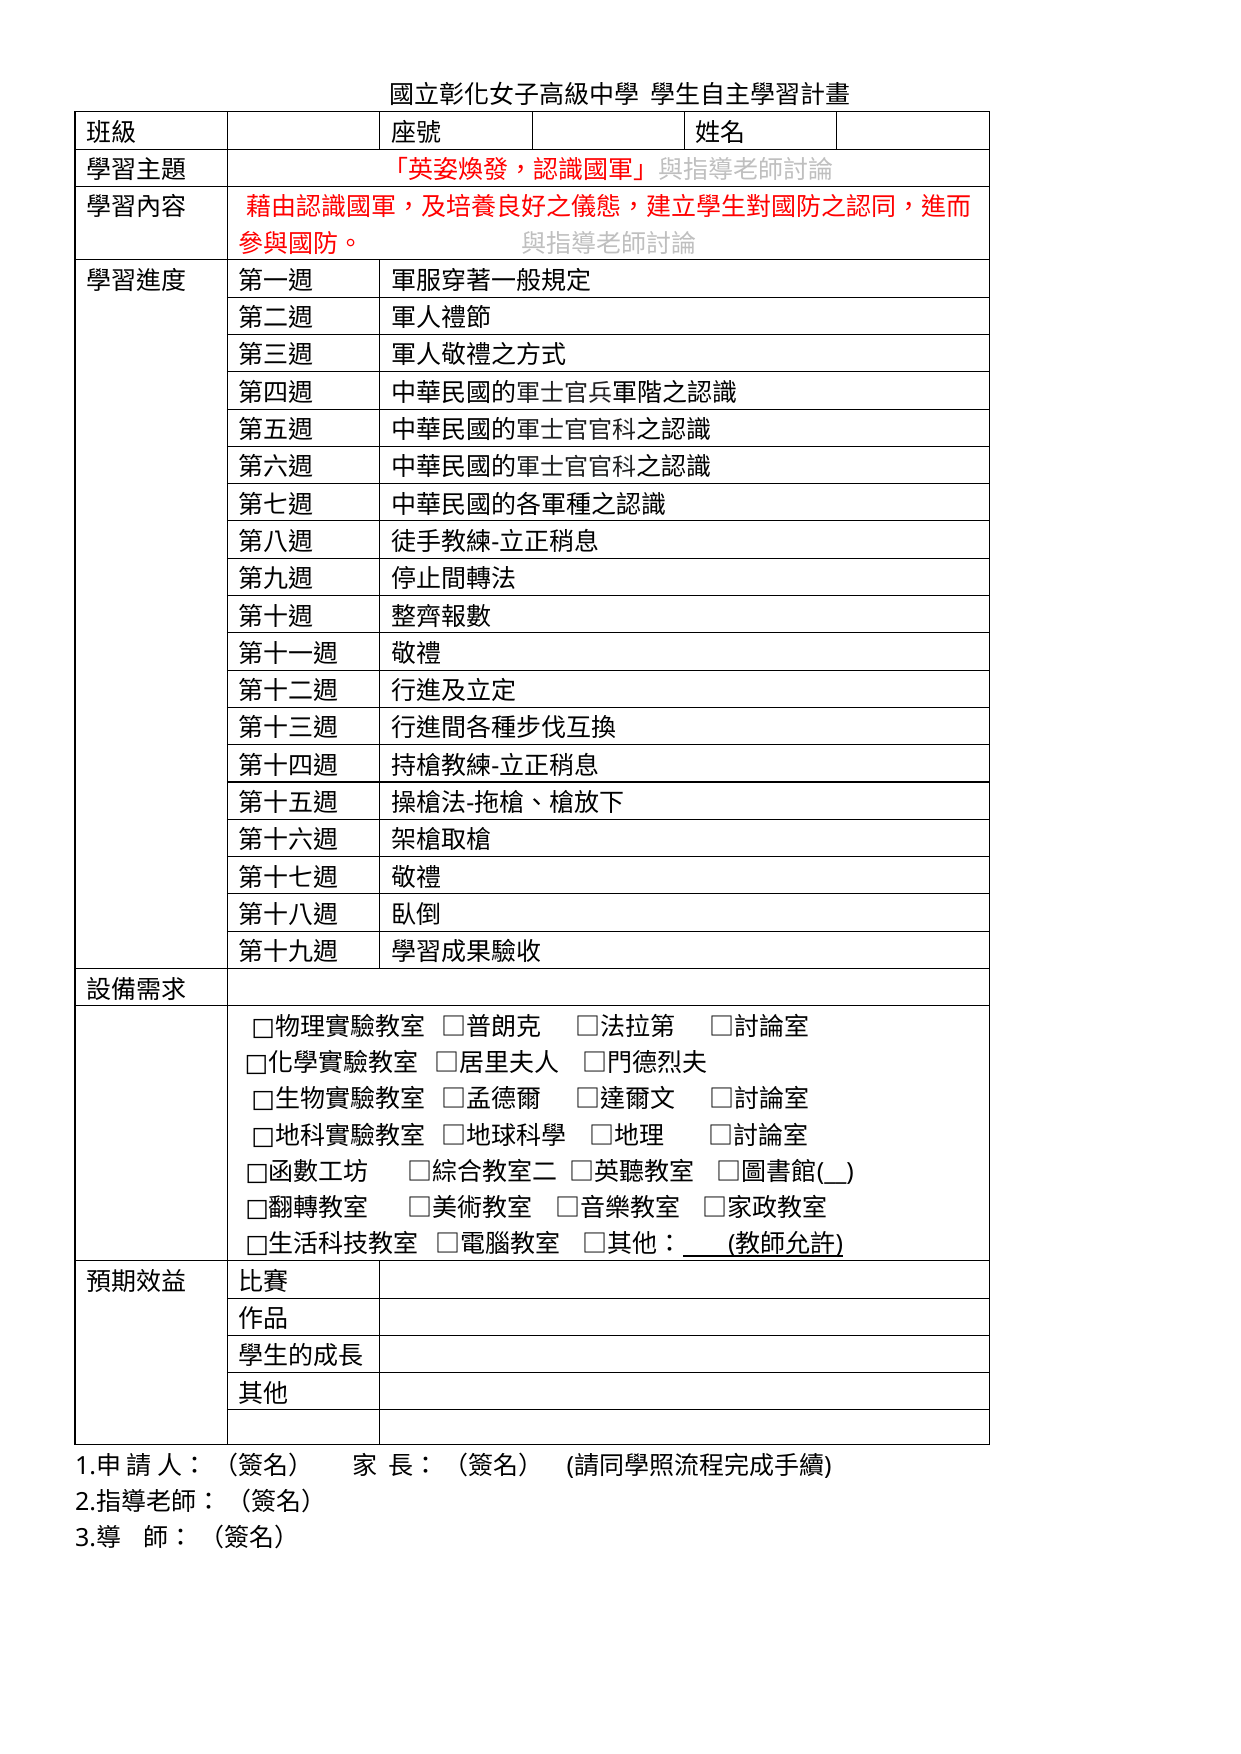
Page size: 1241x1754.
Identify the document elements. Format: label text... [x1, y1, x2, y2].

table_cell [228, 969, 989, 1005]
table_cell 設備需求 [76, 969, 227, 1005]
table_cell 第九週 [228, 559, 379, 595]
table_cell 第十九週 [228, 932, 379, 968]
table_cell 學生的成長 [228, 1336, 379, 1372]
table_header [228, 112, 379, 148]
table_cell 第十五週 [228, 783, 379, 819]
table_cell [380, 1336, 989, 1372]
table_cell 軍人敬禮之方式 [380, 335, 989, 371]
table_cell 第十二週 [228, 671, 379, 707]
table_cell 學習內容 [76, 187, 227, 259]
table_cell 第三週 [228, 335, 379, 371]
table_cell 「英姿煥發，認識國軍」與指導老師討論 [228, 150, 989, 186]
table_cell 第十八週 [228, 894, 379, 931]
table_header 姓名 [685, 112, 836, 148]
table_cell 第十週 [228, 596, 379, 632]
table_cell 架槍取槍 [380, 820, 989, 856]
table_cell 比賽 [228, 1261, 379, 1297]
table_cell 軍服穿著一般規定 [380, 260, 989, 297]
table_header [837, 112, 989, 148]
table_cell 第十七週 [228, 857, 379, 893]
table_cell 中華民國的軍士官兵軍階之認識 [380, 372, 989, 408]
table_cell 停止間轉法 [380, 559, 989, 595]
table_cell 第五週 [228, 410, 379, 446]
table_cell 學習主題 [76, 150, 227, 186]
table_cell 行進及立定 [380, 671, 989, 707]
table_cell 第十一週 [228, 633, 379, 669]
table_cell 敬禮 [380, 857, 989, 893]
table_cell 軍人禮節 [380, 298, 989, 334]
table_cell 第七週 [228, 484, 379, 520]
table_cell 第十三週 [228, 708, 379, 744]
table_header 班級 [76, 112, 227, 148]
table_cell □物理實驗教室 □普朗克 □法拉第 □討論室 □化學實驗教室 □居里夫人 □門德烈夫 □生物實驗教室 □孟德爾 □達爾文 □討論室 □地科實驗教室 □地球科學 □地理 □討論室 □函數工坊 □綜合教室二 □英聽教室 □圖書館(__) □翻轉教室 □美術教室 □音樂教室 □家政教室 □生活科技教室 □電腦教室 □其他： (教師允許) [228, 1006, 989, 1260]
text 2.指導老師： （簽名） [75, 1482, 1165, 1518]
table_cell 第八週 [228, 521, 379, 558]
table_cell [380, 1410, 989, 1444]
table_cell 持槍教練-立正稍息 [380, 745, 989, 781]
table_cell 學習成果驗收 [380, 932, 989, 968]
table_cell [76, 1006, 227, 1260]
table_cell 徒手教練-立正稍息 [380, 521, 989, 558]
table_cell 第四週 [228, 372, 379, 408]
table_cell [228, 1410, 379, 1444]
table_cell [380, 1261, 989, 1297]
text 國立彰化女子高級中學 學生自主學習計畫 [75, 75, 1165, 111]
table_cell 第一週 [228, 260, 379, 297]
table_cell [380, 1373, 989, 1409]
table_cell 預期效益 [76, 1261, 227, 1444]
table_cell 第六週 [228, 447, 379, 483]
table_cell 第十六週 [228, 820, 379, 856]
table_header 座號 [380, 112, 532, 148]
table_header [533, 112, 684, 148]
table_cell 整齊報數 [380, 596, 989, 632]
table_cell 中華民國的各軍種之認識 [380, 484, 989, 520]
table_cell 第二週 [228, 298, 379, 334]
table_cell 行進間各種步伐互換 [380, 708, 989, 744]
table_cell 臥倒 [380, 894, 989, 931]
text 1.申 請 人： （簽名） 家 長： （簽名） (請同學照流程完成手續) [75, 1445, 1165, 1482]
table_cell 敬禮 [380, 633, 989, 669]
table_cell 其他 [228, 1373, 379, 1409]
table_cell 學習進度 [76, 260, 227, 968]
table_cell 中華民國的軍士官官科之認識 [380, 447, 989, 483]
table_cell [380, 1299, 989, 1335]
table_cell 操槍法-拖槍、槍放下 [380, 783, 989, 819]
table_cell 藉由認識國軍，及培養良好之儀態，建立學生對國防之認同，進而參與國防。 與指導老師討論 [228, 187, 989, 259]
table_cell 第十四週 [228, 745, 379, 781]
text 3.導 師： （簽名） [75, 1518, 1165, 1554]
table_cell 中華民國的軍士官官科之認識 [380, 410, 989, 446]
table_cell 作品 [228, 1299, 379, 1335]
